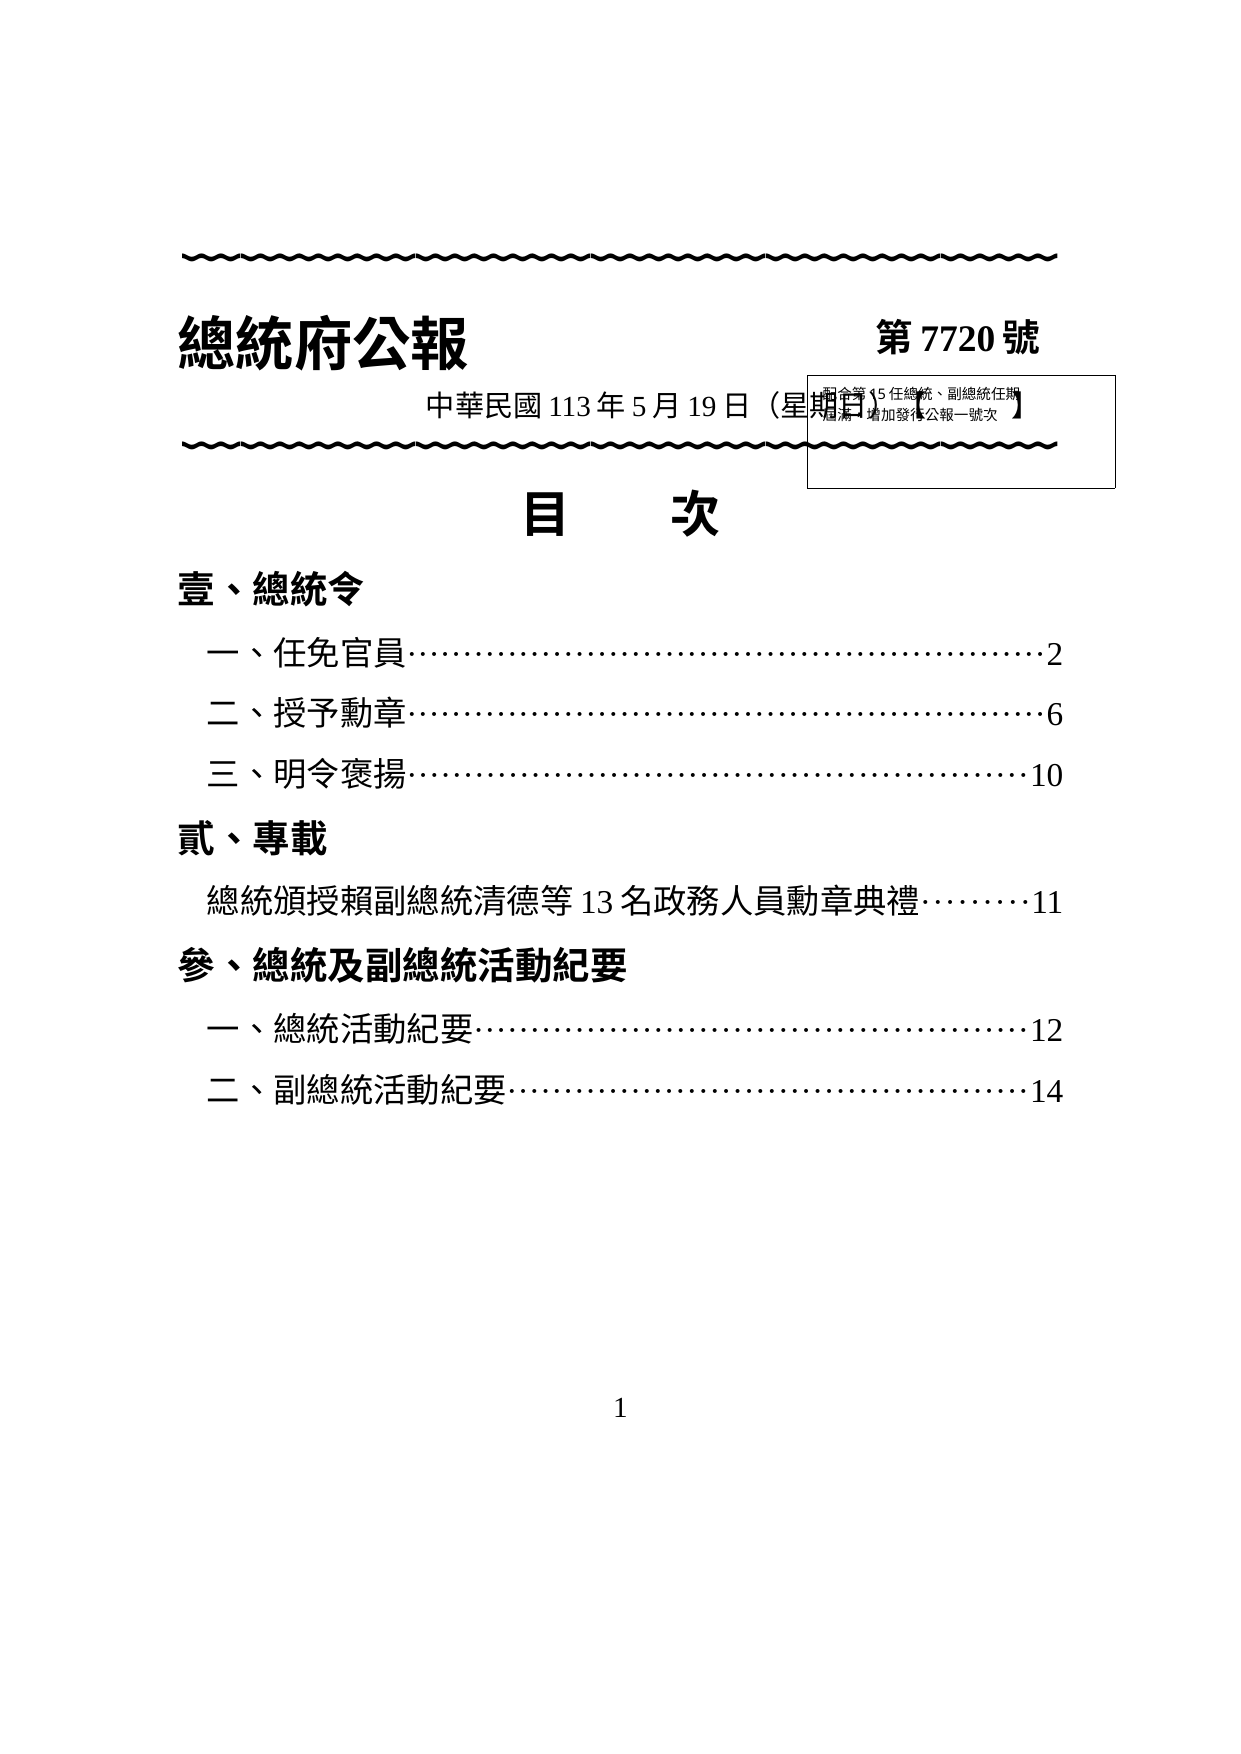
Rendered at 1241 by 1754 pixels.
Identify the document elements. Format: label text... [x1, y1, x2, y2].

table_header 第7720號 [491, 261, 1051, 382]
text 配合第15任總統、副總統任期 [822, 382, 1099, 403]
table_cell 中華民國113年5月19日（星期日）【 】 [166, 382, 807, 424]
table_cell 中華民國113年5月19日（星期日）【 】 [808, 382, 822, 424]
text 一、任免官員 2 [206, 626, 1063, 674]
text 屆滿，增加發行公報一號次 [822, 403, 1099, 424]
text 一、總統活動紀要 12 [206, 1003, 1063, 1051]
text 二、授予勳章 6 [206, 687, 1063, 735]
text 目 次 [177, 474, 1063, 547]
table_header 總統府公報 [166, 261, 491, 382]
text 參、總統及副總統活動紀要 [177, 936, 1063, 990]
text 總統頒授賴副總統清德等13名政務人員勳章典禮 11 [206, 875, 1063, 923]
text ﹏﹏﹏﹏﹏﹏﹏﹏﹏﹏﹏﹏﹏﹏﹏ [177, 236, 1063, 261]
text 壹、總統令 [177, 559, 1063, 614]
text ﹏﹏﹏﹏﹏﹏﹏﹏﹏﹏﹏﹏﹏﹏﹏ [177, 424, 807, 449]
text 三、明令褒揚 10 [206, 748, 1063, 796]
text 貳、專載 [177, 808, 1063, 863]
text ﹏﹏﹏﹏﹏﹏﹏﹏﹏﹏﹏﹏﹏﹏﹏ [808, 424, 1063, 449]
text 二、副總統活動紀要 14 [206, 1063, 1063, 1112]
